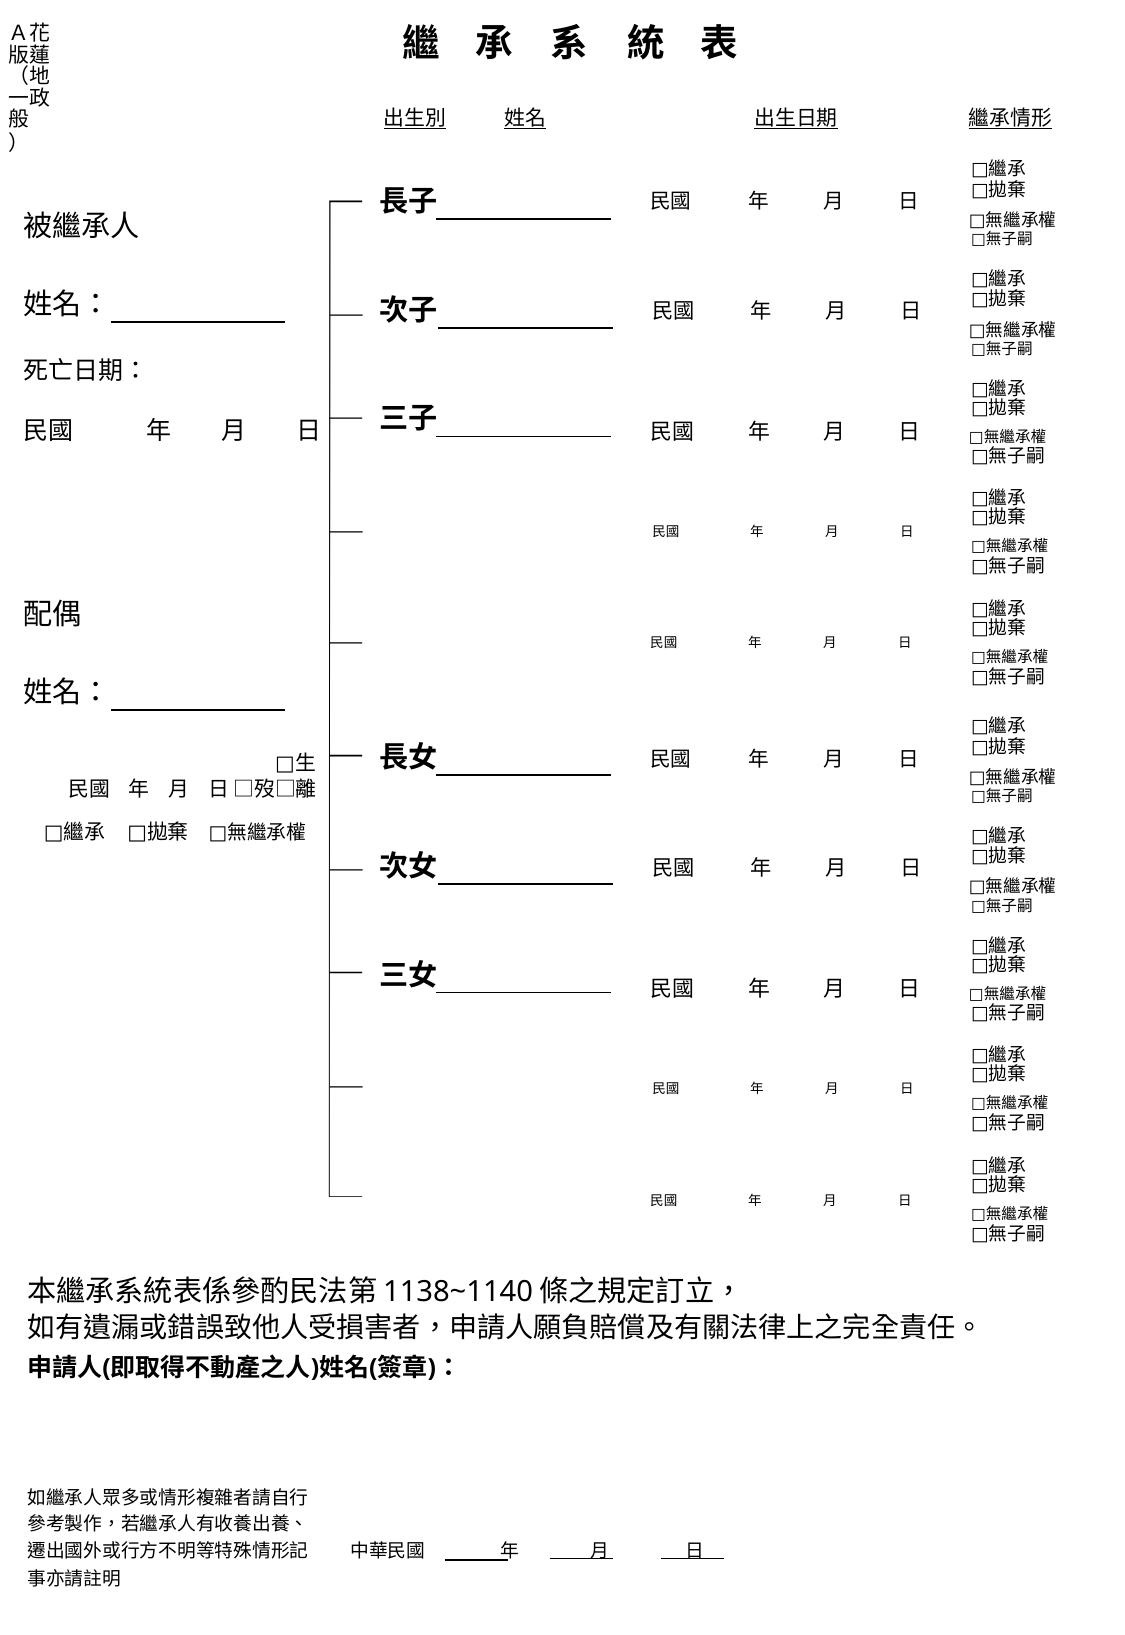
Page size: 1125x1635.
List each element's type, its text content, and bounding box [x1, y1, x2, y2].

text □無子嗣 [971, 343, 1064, 358]
text 民國 年 月 日 [650, 638, 1064, 650]
text 民國 年 月 日 □無繼承權 [650, 757, 1064, 790]
text □無繼承權 [971, 1207, 1064, 1222]
text □生 [275, 750, 323, 775]
text 被繼承人 [23, 209, 323, 244]
text 如有遺漏或錯誤致他人受損害者，申請人願負賠償及有關法律上之完全責任。 [27, 1310, 1064, 1344]
text 事亦請註明 [27, 1563, 748, 1591]
text 統 表 [627, 20, 1064, 65]
text ） [8, 131, 323, 155]
text □拋棄 [971, 737, 1064, 757]
text 長女 [379, 740, 589, 775]
text □繼承 [971, 267, 1064, 290]
text 三女 [379, 957, 589, 992]
text 民國 年 月 日 □歿□離 [46, 778, 317, 801]
text □無子嗣 [971, 1222, 1064, 1245]
text 姓名： [23, 287, 323, 322]
text 民國 年 月 日 □無繼承權 [652, 866, 1064, 900]
text □繼承 [971, 377, 1064, 399]
text 三子 [379, 401, 589, 436]
text □無子嗣 [971, 790, 1064, 805]
text □拋棄 [971, 290, 1064, 309]
text 本繼承系統表係參酌民法第1138~1140條之規定訂立， [27, 1274, 1064, 1309]
text □無子嗣 [971, 233, 1064, 248]
text □繼承 [971, 1155, 1064, 1177]
text □無繼承權 [971, 539, 1064, 554]
text （地 [8, 67, 323, 87]
text 姓名： [23, 674, 323, 709]
text □繼承 [971, 824, 1064, 847]
text □繼承 [971, 487, 1064, 509]
text 民國 年 月 日 □無繼承權 [650, 975, 1064, 1002]
text 民國 年 月 日 □無繼承權 [650, 418, 1064, 444]
text 遷出國外或行方不明等特殊情形記 中華民國 年 月 日 [27, 1536, 748, 1563]
text 般 [8, 110, 323, 131]
text 民國 年 月 日 [652, 527, 1064, 539]
text □繼承 [971, 1043, 1064, 1066]
text Ａ花 [8, 21, 323, 46]
text 出生別 姓名 [383, 106, 589, 131]
text □無子嗣 [971, 900, 1064, 914]
text □拋棄 [971, 1066, 1064, 1084]
text □無子嗣 [971, 1002, 1064, 1024]
text 次女 [379, 848, 589, 883]
text □無子嗣 [971, 444, 1064, 467]
text □無繼承權 [971, 1096, 1064, 1111]
text 民國 年 月 日 [650, 1195, 1064, 1207]
text □無子嗣 [971, 665, 1064, 688]
text □繼承 [971, 598, 1064, 620]
text 出生日期 繼承情形 [754, 106, 1064, 131]
text □無子嗣 [971, 1111, 1064, 1134]
text □繼承 [971, 934, 1064, 957]
text □繼承 [971, 714, 1064, 737]
text 繼 承 系 [402, 20, 589, 65]
text 死亡日期： [23, 356, 323, 386]
text □拋棄 [971, 957, 1064, 975]
text 民國 年 月 日 [23, 416, 323, 446]
text □拋棄 [971, 180, 1064, 200]
text □無子嗣 [971, 554, 1064, 577]
text 民國 年 月 日 [652, 1084, 1064, 1096]
text 版蓮 [8, 46, 323, 67]
text □拋棄 [971, 847, 1064, 866]
text 民國 年 月 日 □無繼承權 [650, 200, 1064, 233]
text □拋棄 [971, 509, 1064, 527]
text □無繼承權 [971, 650, 1064, 665]
text 民國 年 月 日 □無繼承權 [652, 309, 1064, 343]
text 長子 [379, 184, 589, 219]
text □拋棄 [971, 399, 1064, 418]
text □拋棄 [971, 1177, 1064, 1195]
text □拋棄 [971, 620, 1064, 638]
text 申請人(即取得不動產之人)姓名(簽章)： [27, 1352, 1064, 1382]
text 配偶 [23, 597, 323, 632]
text 一政 [8, 87, 323, 110]
text 次子 [379, 292, 589, 327]
text 如繼承人眾多或情形複雜者請自行 [27, 1486, 1064, 1509]
text □繼承 [971, 157, 1064, 180]
text □繼承 □拋棄 □無繼承權 [44, 819, 323, 844]
text 參考製作，若繼承人有收養出養、 [27, 1509, 1064, 1536]
picture [328, 200, 363, 1197]
